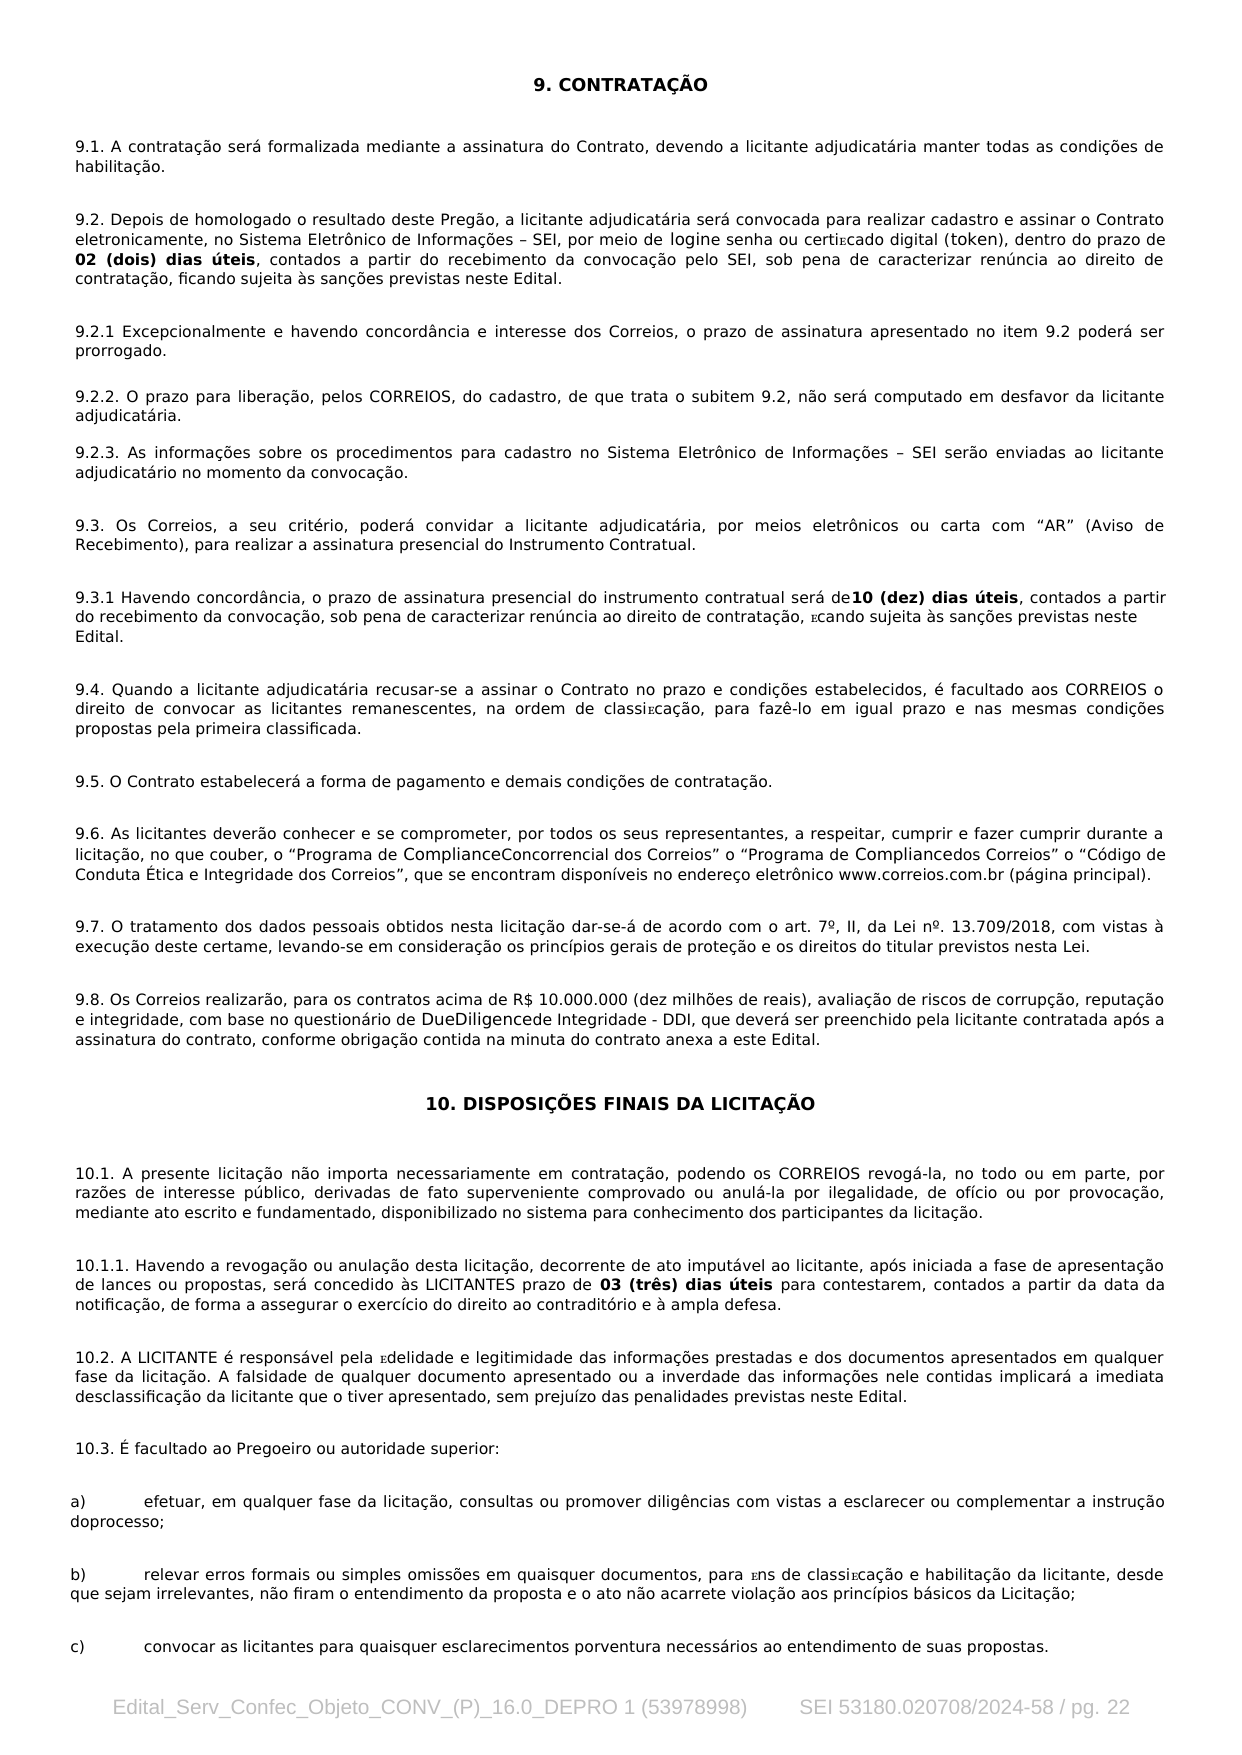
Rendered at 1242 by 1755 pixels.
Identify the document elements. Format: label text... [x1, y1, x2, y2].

list efetuar, em qualquer fase da licitação, consultas ou promover diligências com vistas a esclarecer ou complementar a instrução doprocesso; [70, 1493, 1166, 1531]
subtitle 10. DISPOSIÇÕES FINAIS DA LICITAÇÃO [70, 1094, 1171, 1115]
list convocar as licitantes para quaisquer esclarecimentos porventura necessários ao entendimento de suas propostas. [70, 1638, 1166, 1656]
list relevar erros formais ou simples omissões em quaisquer documentos, para ns de classicação e habilitação da licitante, desde que sejam irrelevantes, não firam o entendimento da proposta e o ato não acarrete violação aos princípios básicos da Licitação; [70, 1565, 1166, 1603]
text 9.3.1 Havendo concordância, o prazo de assinatura presencial do instrumento contratual será de10 (dez) dias úteis, contados a partir do recebimento da convocação, sob pena de caracterizar renúncia ao direito de contratação, cando sujeita às sanções previstas neste [75, 589, 1166, 627]
text 9.1. A contratação será formalizada mediante a assinatura do Contrato, devendo a licitante adjudicatária manter todas as condições de habilitação. [75, 138, 1166, 176]
text 9.8. Os Correios realizarão, para os contratos acima de R$ 10.000.000 (dez milhões de reais), avaliação de riscos de corrupção, reputação e integridade, com base no questionário de DueDiligencede Integridade - DDI, que deverá ser preenchido pela licitante contratada após a assinatura do contrato, conforme obrigação contida na minuta do contrato anexa a este Edital. [75, 991, 1166, 1049]
text 10.1.1. Havendo a revogação ou anulação desta licitação, decorrente de ato imputável ao licitante, após iniciada a fase de apresentação de lances ou propostas, será concedido às LICITANTES prazo de 03 (três) dias úteis para contestarem, contados a partir da data da notificação, de forma a assegurar o exercício do direito ao contraditório e à ampla defesa. [75, 1257, 1166, 1314]
text 9.2.2. O prazo para liberação, pelos CORREIOS, do cadastro, de que trata o subitem 9.2, não será computado em desfavor da licitante adjudicatária. [75, 388, 1166, 425]
text 10.2. A LICITANTE é responsável pela delidade e legitimidade das informações prestadas e dos documentos apresentados em qualquer fase da licitação. A falsidade de qualquer documento apresentado ou a inverdade das informações nele contidas implicará a imediata desclassificação da licitante que o tiver apresentado, sem prejuízo das penalidades previstas neste Edital. [75, 1348, 1166, 1406]
text 9.3. Os Correios, a seu critério, poderá convidar a licitante adjudicatária, por meios eletrônicos ou carta com “AR” (Aviso de Recebimento), para realizar a assinatura presencial do Instrumento Contratual. [75, 517, 1166, 554]
text 10.3. É facultado ao Pregoeiro ou autoridade superior: [75, 1440, 1166, 1458]
text 9.2.3. As informações sobre os procedimentos para cadastro no Sistema Eletrônico de Informações – SEI serão enviadas ao licitante adjudicatário no momento da convocação. [75, 444, 1166, 482]
text 9.7. O tratamento dos dados pessoais obtidos nesta licitação dar-se-á de acordo com o art. 7º, II, da Lei nº. 13.709/2018, com vistas à execução deste certame, levando-se em consideração os princípios gerais de proteção e os direitos do titular previstos nesta Lei. [75, 918, 1166, 956]
subtitle 9. CONTRATAÇÃO [70, 75, 1171, 96]
text 9.6. As licitantes deverão conhecer e se comprometer, por todos os seus representantes, a respeitar, cumprir e fazer cumprir durante a licitação, no que couber, o “Programa de ComplianceConcorrencial dos Correios” o “Programa de Compliancedos Correios” o “Código de Conduta Ética e Integridade dos Correios”, que se encontram disponíveis no endereço eletrônico www.correios.com.br (página principal). [75, 825, 1166, 884]
text 9.2.1 Excepcionalmente e havendo concordância e interesse dos Correios, o prazo de assinatura apresentado no item 9.2 poderá ser prorrogado. [75, 323, 1166, 361]
text Edital. [75, 628, 1166, 646]
text 9.4. Quando a licitante adjudicatária recusar-se a assinar o Contrato no prazo e condições estabelecidos, é facultado aos CORREIOS o direito de convocar as licitantes remanescentes, na ordem de classicação, para fazê-lo em igual prazo e nas mesmas condições propostas pela primeira classificada. [75, 681, 1166, 738]
text 9.5. O Contrato estabelecerá a forma de pagamento e demais condições de contratação. [75, 772, 1166, 791]
text 9.2. Depois de homologado o resultado deste Pregão, a licitante adjudicatária será convocada para realizar cadastro e assinar o Contrato eletronicamente, no Sistema Eletrônico de Informações – SEI, por meio de logine senha ou certicado digital (token), dentro do prazo de 02 (dois) dias úteis, contados a partir do recebimento da convocação pelo SEI, sob pena de caracterizar renúncia ao direito de contratação, ficando sujeita às sanções previstas neste Edital. [75, 210, 1166, 288]
text 10.1. A presente licitação não importa necessariamente em contratação, podendo os CORREIOS revogá-la, no todo ou em parte, por razões de interesse público, derivadas de fato superveniente comprovado ou anulá-la por ilegalidade, de ofício ou por provocação, mediante ato escrito e fundamentado, disponibilizado no sistema para conhecimento dos participantes da licitação. [75, 1165, 1166, 1222]
